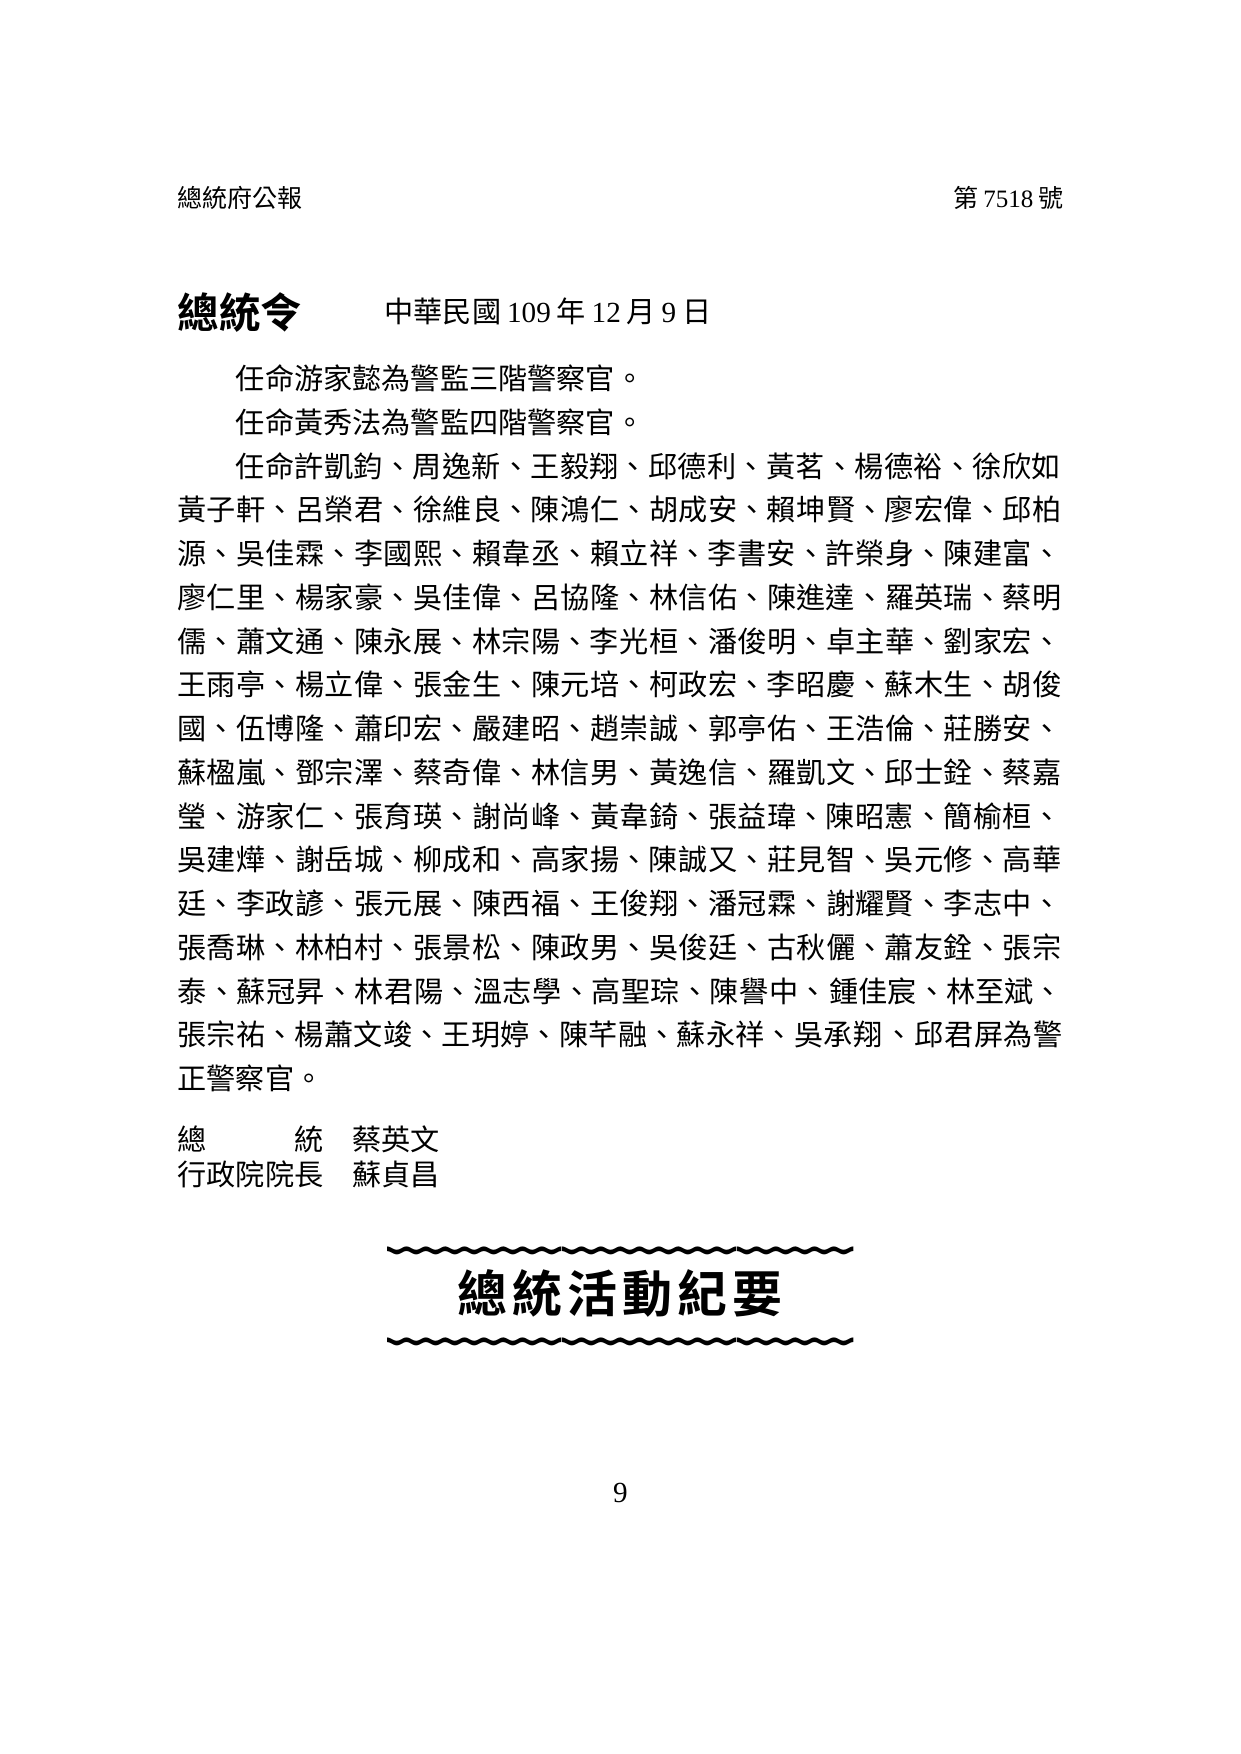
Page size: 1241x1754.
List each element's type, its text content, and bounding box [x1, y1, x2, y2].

text ﹏﹏﹏﹏﹏﹏﹏﹏ [177, 1229, 1063, 1254]
table_header 中華民國109年12月9日 [381, 266, 877, 354]
text 任命黃秀法為警監四階警察官。 [177, 398, 1063, 442]
text 任命游家懿為警監三階警察官。 [177, 354, 1063, 398]
text 任命許凱鈞、周逸新、王毅翔、邱德利、黃茗、楊德裕、徐欣如、黃子軒、呂榮君、徐維良、陳鴻仁、胡成安、賴坤賢、廖宏偉、邱柏源、吳佳霖、李國熙、賴韋丞、賴立祥、李書安、許榮身、陳建富、廖仁里、楊家豪、吳佳偉、呂協隆、林信佑、陳進達、羅英瑞、蔡明儒、蕭文通、陳永展、林宗陽、李光桓、潘俊明、卓主華、劉家宏、王雨亭、楊立偉、張金生、陳元培、柯政宏、李昭慶、蘇木生、胡俊國、伍博隆、蕭印宏、嚴建昭、趙崇誠、郭亭佑、王浩倫、莊勝安、蘇楹嵐、鄧宗澤、蔡奇偉、林信男、黃逸信、羅凱文、邱士銓、蔡嘉瑩、游家仁、張育瑛、謝尚峰、黃韋錡、張益瑋、陳昭憲、簡榆桓、吳建燁、謝岳城、柳成和、高家揚、陳誠又、莊見智、吳元修、高華廷、李政諺、張元展、陳西福、王俊翔、潘冠霖、謝耀賢、李志中、張喬琳、林柏村、張景松、陳政男、吳俊廷、古秋儷、蕭友銓、張宗泰、蘇冠昇、林君陽、溫志學、高聖琮、陳譽中、鍾佳宸、林至斌、張宗祐、楊蕭文竣、王玥婷、陳芊融、蘇永祥、吳承翔、邱君屏為警正警察官。 [177, 442, 1063, 1098]
text 總 統 蔡英文 行政院院長 蘇貞昌 [177, 1123, 1063, 1192]
text 總統活動紀要 [177, 1254, 1063, 1327]
table_header 總統令 [174, 266, 381, 354]
text ﹏﹏﹏﹏﹏﹏﹏﹏ [177, 1327, 1063, 1343]
